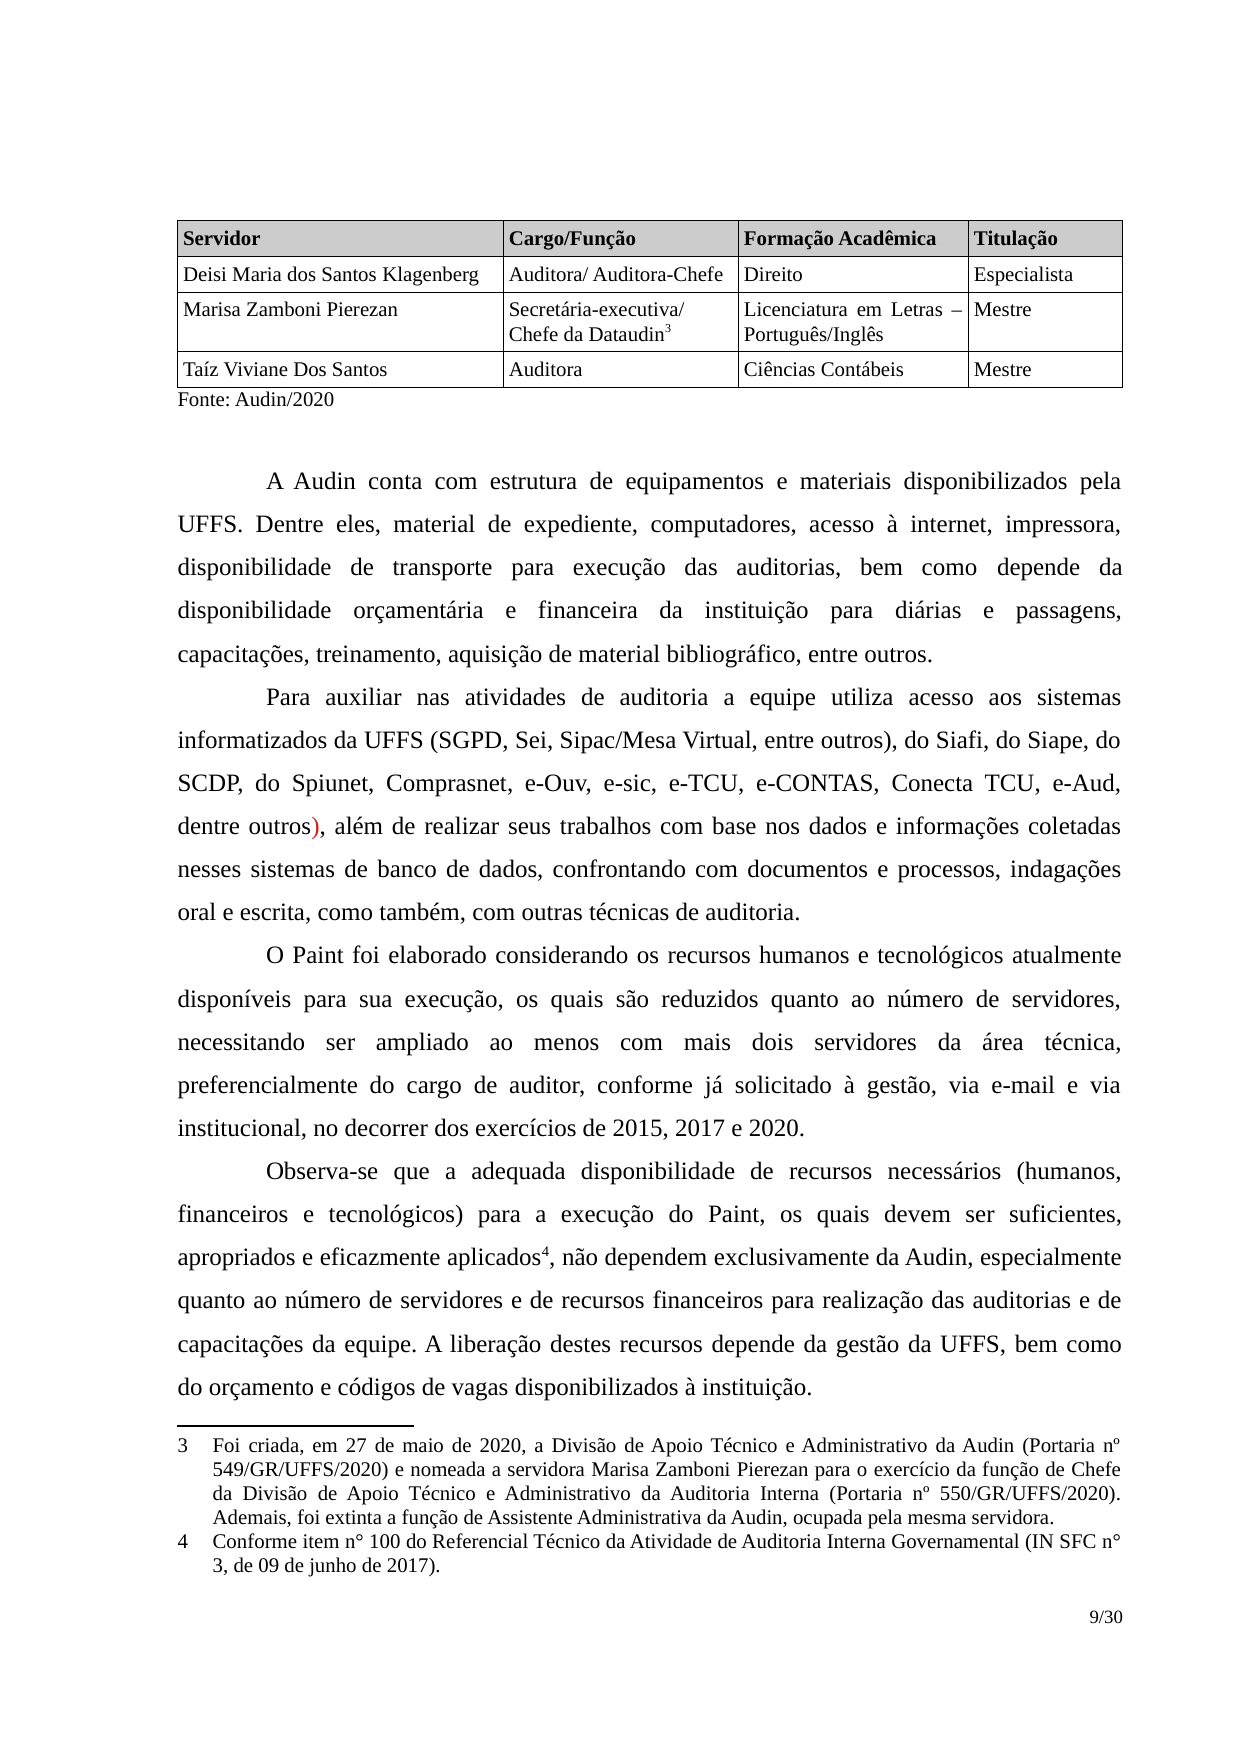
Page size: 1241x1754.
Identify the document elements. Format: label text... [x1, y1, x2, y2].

table_cell Deisi Maria dos Santos Klagenberg [178, 257, 503, 292]
table_header Cargo/Função [504, 221, 738, 256]
text Conforme item n° 100 do Referencial Técnico da Atividade de Auditoria Interna Governamental (IN SFC n° 3, de 09 de junho de 2017). [177, 1529, 1122, 1577]
table_cell Licenciatura em Letras – Português/Inglês [739, 293, 968, 351]
text O Paint foi elaborado considerando os recursos humanos e tecnológicos atualmente disponíveis para sua execução, os quais são reduzidos quanto ao número de servidores, necessitando ser ampliado ao menos com mais dois servidores da área técnica, preferencialmente do cargo de auditor, conforme já solicitado à gestão, via e-mail e via institucional, no decorrer dos exercícios de 2015, 2017 e 2020. [177, 941, 1122, 1142]
text Para auxiliar nas atividades de auditoria a equipe utiliza acesso aos sistemas informatizados da UFFS (SGPD, Sei, Sipac/Mesa Virtual, entre outros), do Siafi, do Siape, do SCDP, do Spiunet, Comprasnet, e-Ouv, e-sic, e-TCU, e-CONTAS, Conecta TCU, e-Aud, dentre outros), além de realizar seus trabalhos com base nos dados e informações coletadas nesses sistemas de banco de dados, confrontando com documentos e processos, indagações oral e escrita, como também, com outras técnicas de auditoria. [177, 682, 1122, 926]
text Fonte: Audin/2020 [177, 388, 1122, 411]
table_header Titulação [969, 221, 1122, 256]
table_cell Especialista [969, 257, 1122, 292]
text Observa-se que a adequada disponibilidade de recursos necessários (humanos, financeiros e tecnológicos) para a execução do Paint, os quais devem ser suficientes, apropriados e eficazmente aplicados, não dependem exclusivamente da Audin, especialmente quanto ao número de servidores e de recursos financeiros para realização das auditorias e de capacitações da equipe. A liberação destes recursos depende da gestão da UFFS, bem como do orçamento e códigos de vagas disponibilizados à instituição. [177, 1156, 1122, 1401]
table_cell Ciências Contábeis [739, 352, 968, 387]
table_cell Auditora [504, 352, 738, 387]
table_cell Auditora/ Auditora-Chefe [504, 257, 738, 292]
text A Audin conta com estrutura de equipamentos e materiais disponibilizados pela UFFS. Dentre eles, material de expediente, computadores, acesso à internet, impressora, disponibilidade de transporte para execução das auditorias, bem como depende da disponibilidade orçamentária e financeira da instituição para diárias e passagens, capacitações, treinamento, aquisição de material bibliográfico, entre outros. [177, 466, 1122, 667]
table_cell Secretária-executiva/ Chefe da Dataudin [504, 293, 738, 351]
table_cell Marisa Zamboni Pierezan [178, 293, 503, 351]
table_cell Mestre [969, 293, 1122, 351]
table_cell Mestre [969, 352, 1122, 387]
table_cell Taíz Viviane Dos Santos [178, 352, 503, 387]
table_cell Direito [739, 257, 968, 292]
table_header Formação Acadêmica [739, 221, 968, 256]
table_header Servidor [178, 221, 503, 256]
